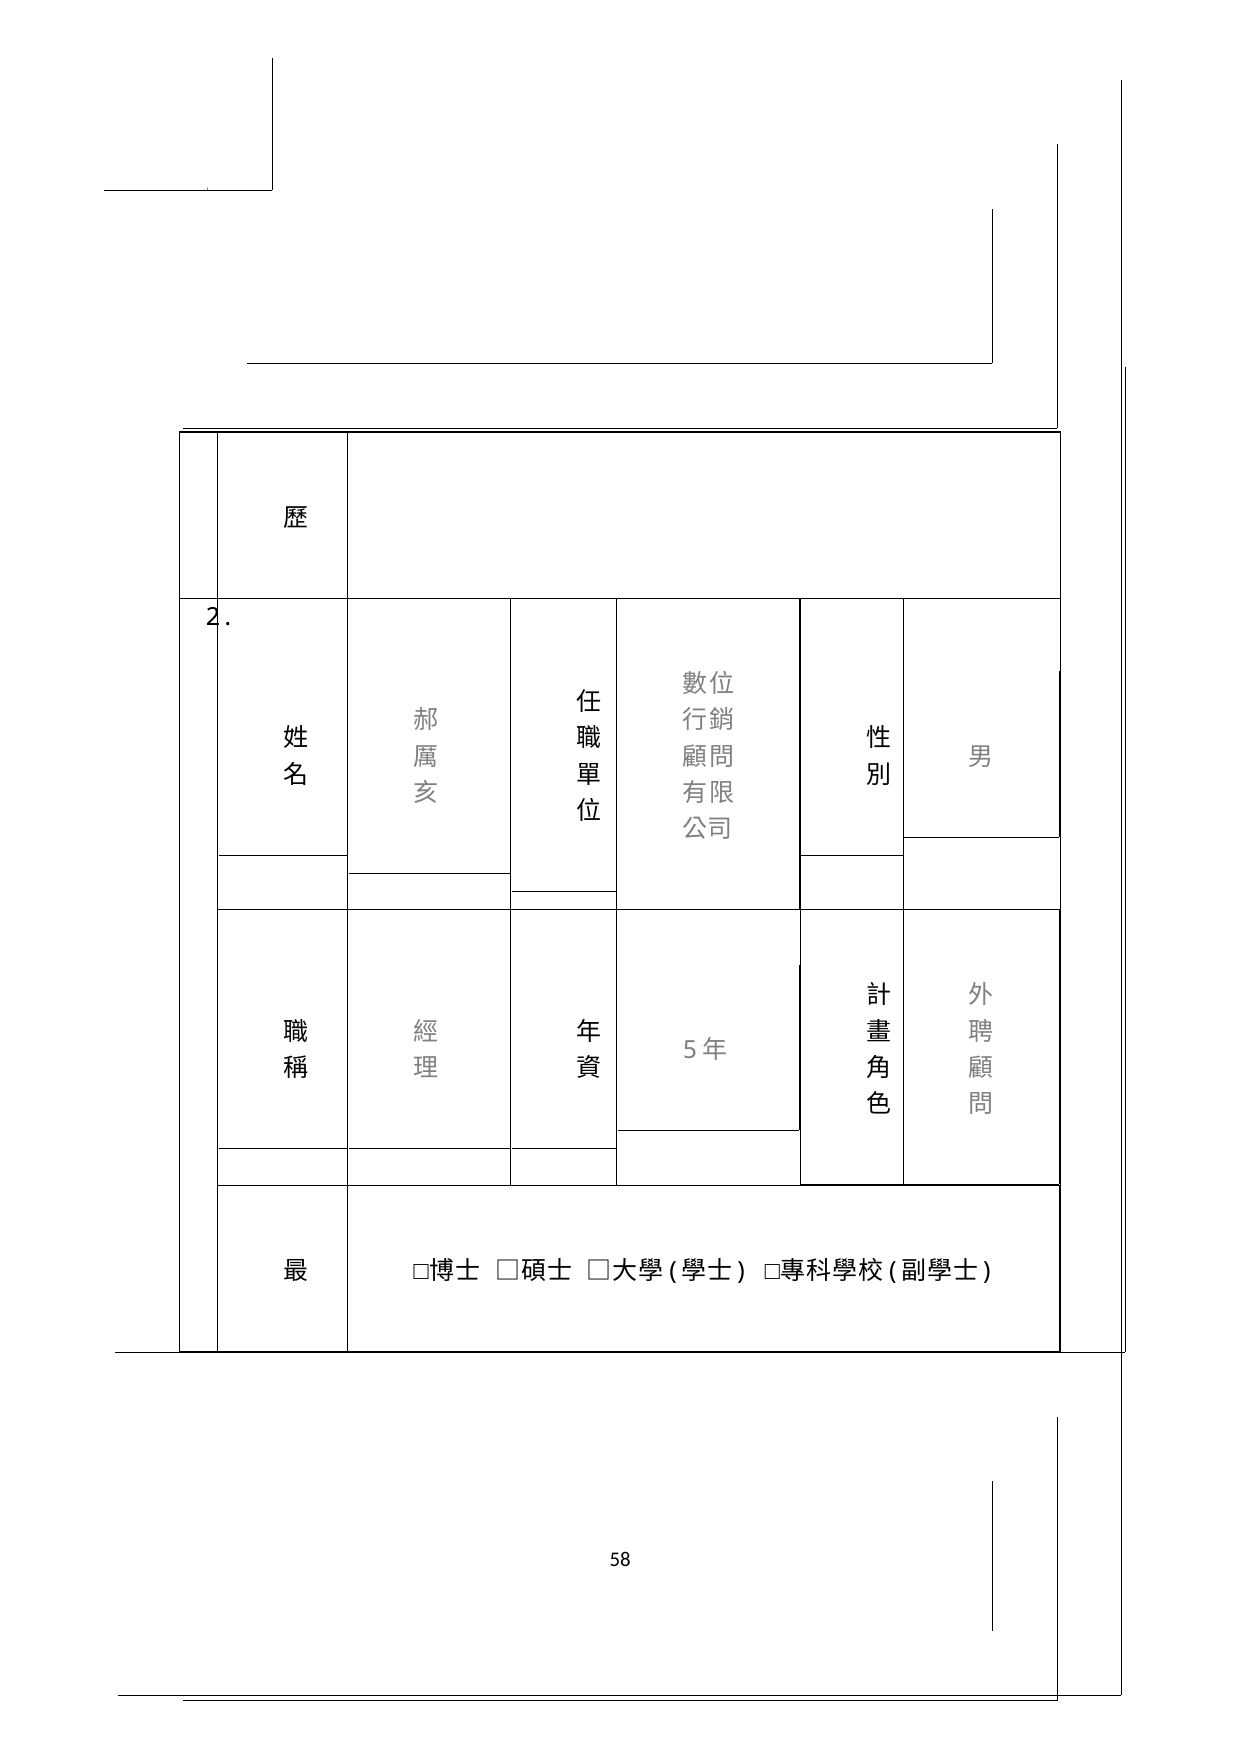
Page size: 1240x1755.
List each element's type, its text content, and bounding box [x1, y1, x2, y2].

table_cell 計畫角色 [801, 910, 903, 1184]
table_cell [210, 616, 217, 623]
table_cell 郝厲亥 [348, 599, 510, 909]
table_cell 最 [218, 1186, 347, 1351]
table_cell 姓名 [218, 599, 347, 909]
table_cell 男 [904, 599, 1060, 909]
table_cell 任職單位 [511, 599, 616, 909]
table_cell □博士 □碩士 □大學(學士) □專科學校(副學士) [348, 1186, 1059, 1351]
table_cell 歷 [218, 433, 347, 598]
table_cell 數位行銷顧問有限公司 [617, 599, 799, 909]
table_cell 經理 [348, 910, 510, 1184]
table_cell 性別 [801, 599, 903, 855]
table_cell [801, 856, 903, 909]
table_cell 年資 [511, 910, 616, 1184]
table_cell [180, 599, 217, 1351]
table_cell 5年 [617, 910, 800, 1184]
table_cell [180, 433, 217, 598]
table_cell 外聘顧問 [904, 910, 1059, 1184]
table_cell 職稱 [218, 910, 347, 1184]
table_cell [348, 433, 1060, 598]
